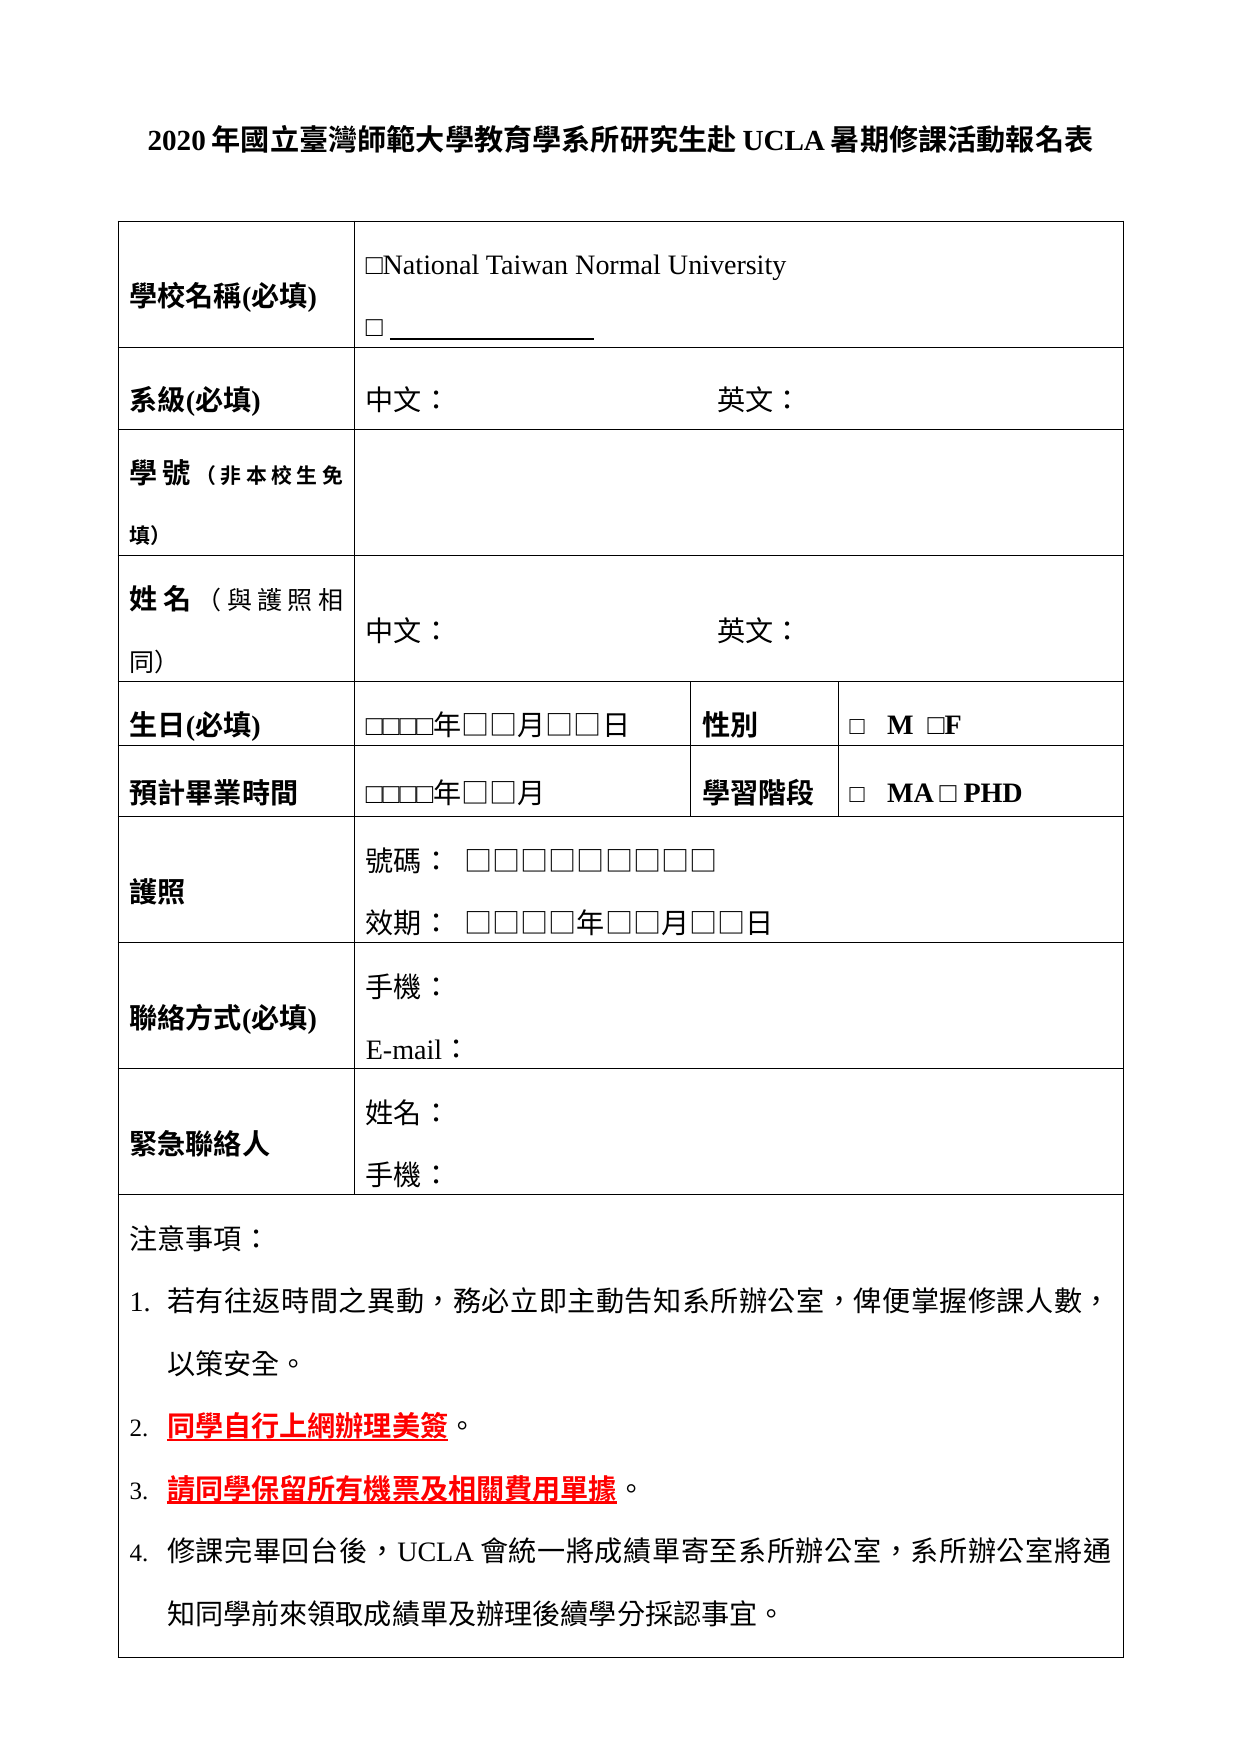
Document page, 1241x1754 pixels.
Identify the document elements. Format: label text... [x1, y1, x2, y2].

table_cell MA □ PHD [839, 746, 1123, 816]
table_cell 號碼： □□□□□□□□□ 效期： □□□□年□□月□□日 [355, 817, 1123, 942]
table_cell □□□□年□□月 [355, 746, 690, 816]
table_cell 姓名（與護照相同） [119, 556, 354, 681]
table_cell 生日(必填) [119, 682, 354, 744]
table_cell 緊急聯絡人 [119, 1069, 354, 1194]
table_cell 手機： E-mail： [355, 943, 1123, 1068]
table_header □National Taiwan Normal University □ [355, 222, 1123, 347]
table_header 學校名稱(必填) [119, 222, 354, 347]
table_cell 系級(必填) [119, 348, 354, 429]
table_cell 中文： 英文： [355, 348, 1123, 429]
table_cell 姓名： 手機： [355, 1069, 1123, 1194]
table_cell 性別 [691, 682, 838, 744]
table_cell 注意事項： 若有往返時間之異動，務必立即主動告知系所辦公室，俾便掌握修課人數，以策安全。 同學自行上網辦理美簽。 請同學保留所有機票及相關費用單據。 修課完畢回台後，UCLA會統一將成績單寄至系所辦公室，系所辦公室將通知同學前來領取成績單及辦理後續學分採認事宜。 建議同學往返航班日期能提前1-2天出發，先到UCLA調整時差、熟悉環境。 航班的調查可參酌下列網站： Skyscanner (https://www.skyscanner.com.tw/) 長榮航空(https://www.evaair.com/zh-tw/index.html) 易遊網（https://www.eztravel.com.tw/） 雄獅旅行（https://www.liontravel.com/） 住宿需求請自行上網收集洽詢（https://www.airbnb.com.tw）。 [119, 1195, 1123, 1657]
text 2020年國立臺灣師範大學教育學系所研究生赴UCLA暑期修課活動報名表 [118, 96, 1122, 158]
table_cell 中文： 英文： [355, 556, 1123, 681]
table_cell 學號（非本校生免填） [119, 430, 354, 555]
table_cell 學習階段 [691, 746, 838, 816]
table_cell □□□□年□□月□□日 [355, 682, 690, 744]
table_cell 聯絡方式(必填) [119, 943, 354, 1068]
table_cell 護照 [119, 817, 354, 942]
table_cell 預計畢業時間 [119, 746, 354, 816]
table_cell [355, 430, 1123, 555]
table_cell M □F [839, 682, 1123, 744]
